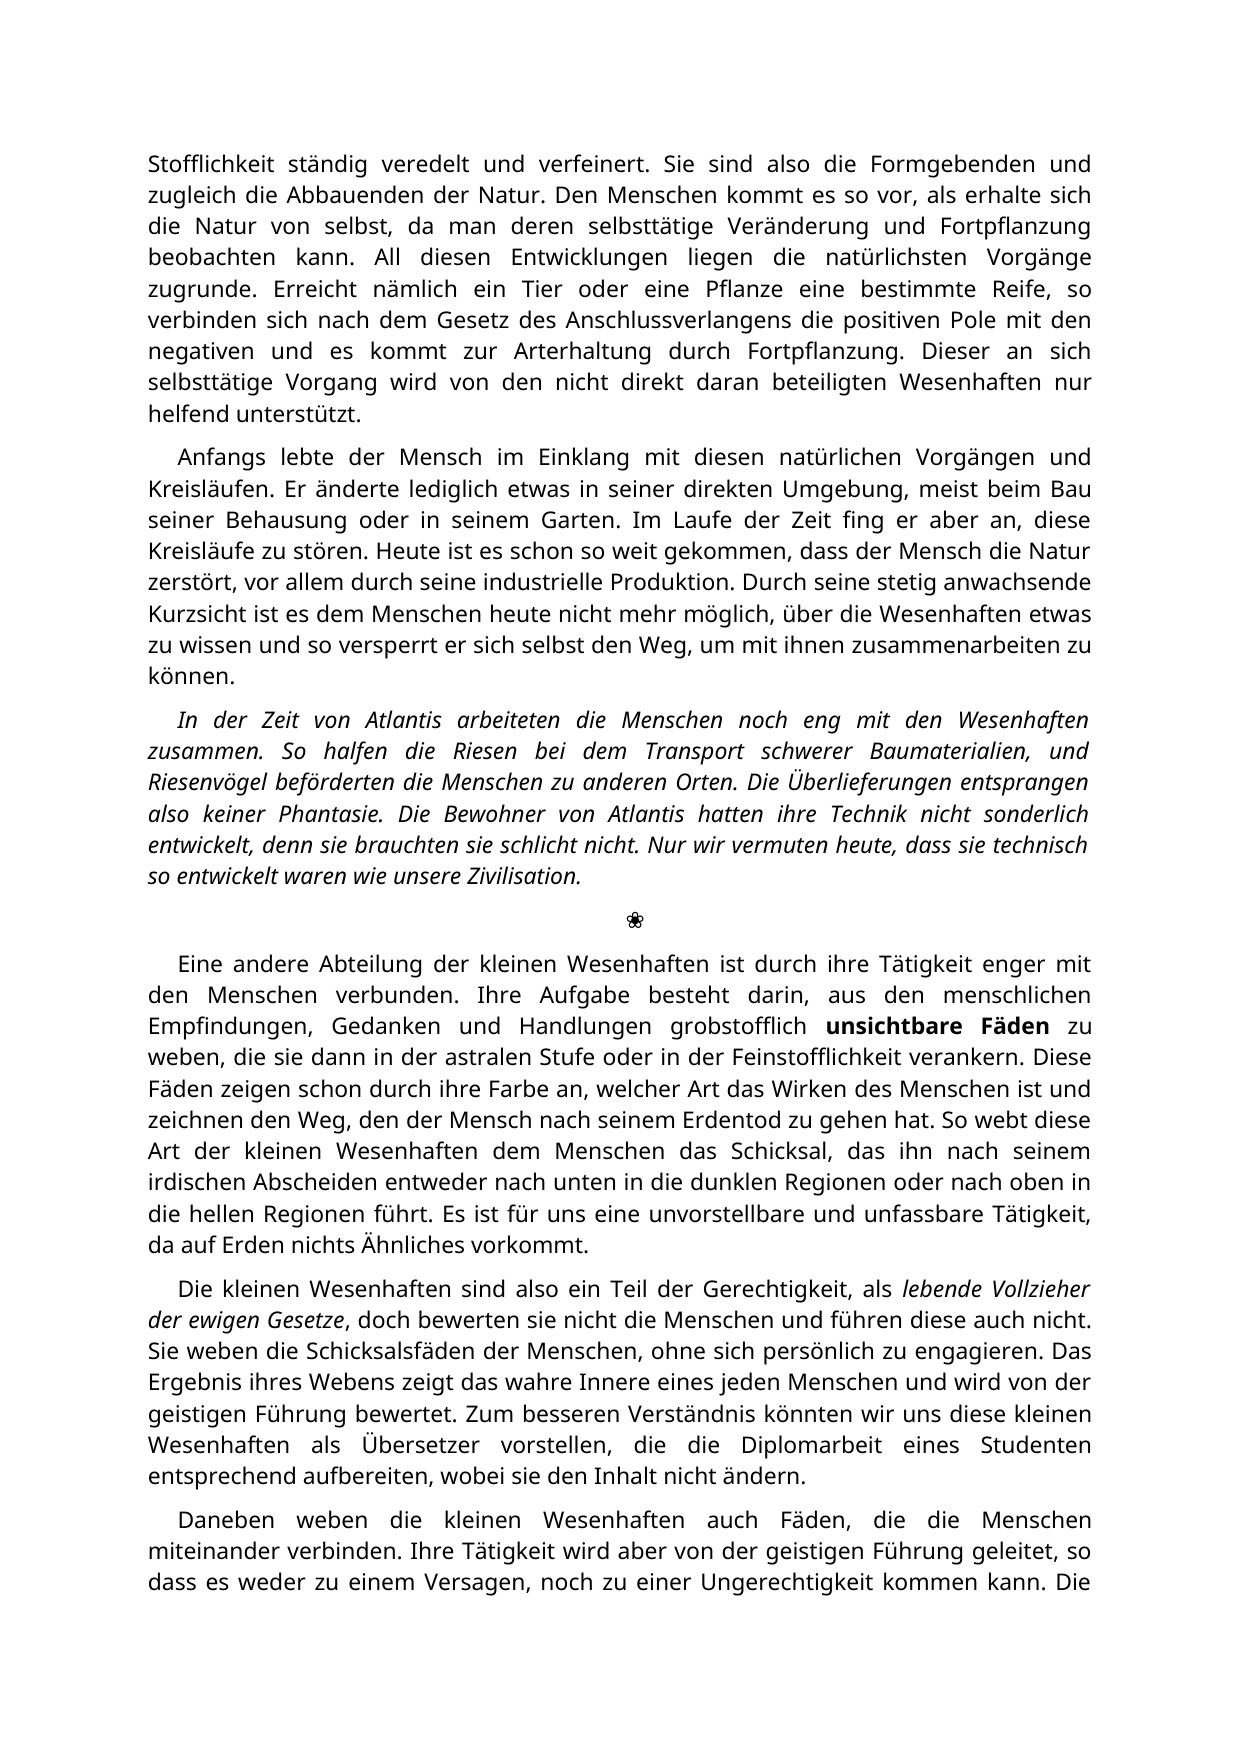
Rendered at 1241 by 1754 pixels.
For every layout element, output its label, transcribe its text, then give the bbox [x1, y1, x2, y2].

text Anfangs lebte der Mensch im Einklang mit diesen natürlichen Vorgängen und Kreisläufen. Er änderte lediglich etwas in seiner direkten Umgebung, meist beim Bau seiner Behausung oder in seinem Garten. Im Laufe der Zeit fing er aber an, diese Kreisläufe zu stören. Heute ist es schon so weit gekommen, dass der Mensch die Natur zerstört, vor allem durch seine industrielle Produktion. Durch seine stetig anwachsende Kurzsicht ist es dem Menschen heute nicht mehr möglich, über die Wesenhaften etwas zu wissen und so versperrt er sich selbst den Weg, um mit ihnen zusammenarbeiten zu können. [148, 441, 1093, 691]
text Die kleinen Wesenhaften sind also ein Teil der Gerechtigkeit, als lebende Vollzieher der ewigen Gesetze, doch bewerten sie nicht die Menschen und führen diese auch nicht. Sie weben die Schicksalsfäden der Menschen, ohne sich persönlich zu engagieren. Das Ergebnis ihres Webens zeigt das wahre Innere eines jeden Menschen und wird von der geistigen Führung bewertet. Zum besseren Verständnis könnten wir uns diese kleinen Wesenhaften als Übersetzer vorstellen, die die Diplomarbeit eines Studenten entsprechend aufbereiten, wobei sie den Inhalt nicht ändern. [148, 1273, 1093, 1491]
text ❀ [148, 904, 1093, 935]
text In der Zeit von Atlantis arbeiteten die Menschen noch eng mit den Wesenhaften zusammen. So halfen die Riesen bei dem Transport schwerer Baumaterialien, und Riesenvögel beförderten die Menschen zu anderen Orten. Die Überlieferungen entsprangen also keiner Phantasie. Die Bewohner von Atlantis hatten ihre Technik nicht sonderlich entwickelt, denn sie brauchten sie schlicht nicht. Nur wir vermuten heute, dass sie technisch so entwickelt waren wie unsere Zivilisation. [148, 704, 1093, 891]
text Stofflichkeit ständig veredelt und verfeinert. Sie sind also die Formgebenden und zugleich die Abbauenden der Natur. Den Menschen kommt es so vor, als erhalte sich die Natur von selbst, da man deren selbsttätige Veränderung und Fortpflanzung beobachten kann. All diesen Entwicklungen liegen die natürlichsten Vorgänge zugrunde. Erreicht nämlich ein Tier oder eine Pflanze eine bestimmte Reife, so verbinden sich nach dem Gesetz des Anschlussverlangens die positiven Pole mit den negativen und es kommt zur Arterhaltung durch Fortpflanzung. Dieser an sich selbsttätige Vorgang wird von den nicht direkt daran beteiligten Wesenhaften nur helfend unterstützt. [148, 148, 1093, 429]
text Eine andere Abteilung der kleinen Wesenhaften ist durch ihre Tätigkeit enger mit den Menschen verbunden. Ihre Aufgabe besteht darin, aus den menschlichen Empfindungen, Gedanken und Handlungen grobstofflich unsichtbare Fäden zu weben, die sie dann in der astralen Stufe oder in der Feinstofflichkeit verankern. Diese Fäden zeigen schon durch ihre Farbe an, welcher Art das Wirken des Menschen ist und zeichnen den Weg, den der Mensch nach seinem Erdentod zu gehen hat. So webt diese Art der kleinen Wesenhaften dem Menschen das Schicksal, das ihn nach seinem irdischen Abscheiden entweder nach unten in die dunklen Regionen oder nach oben in die hellen Regionen führt. Es ist für uns eine unvorstellbare und unfassbare Tätigkeit, da auf Erden nichts Ähnliches vorkommt. [148, 948, 1093, 1260]
text Daneben weben die kleinen Wesenhaften auch Fäden, die die Menschen miteinander verbinden. Ihre Tätigkeit wird aber von der geistigen Führung geleitet, so dass es weder zu einem Versagen, noch zu einer Ungerechtigkeit kommen kann. Die [148, 1504, 1093, 1598]
